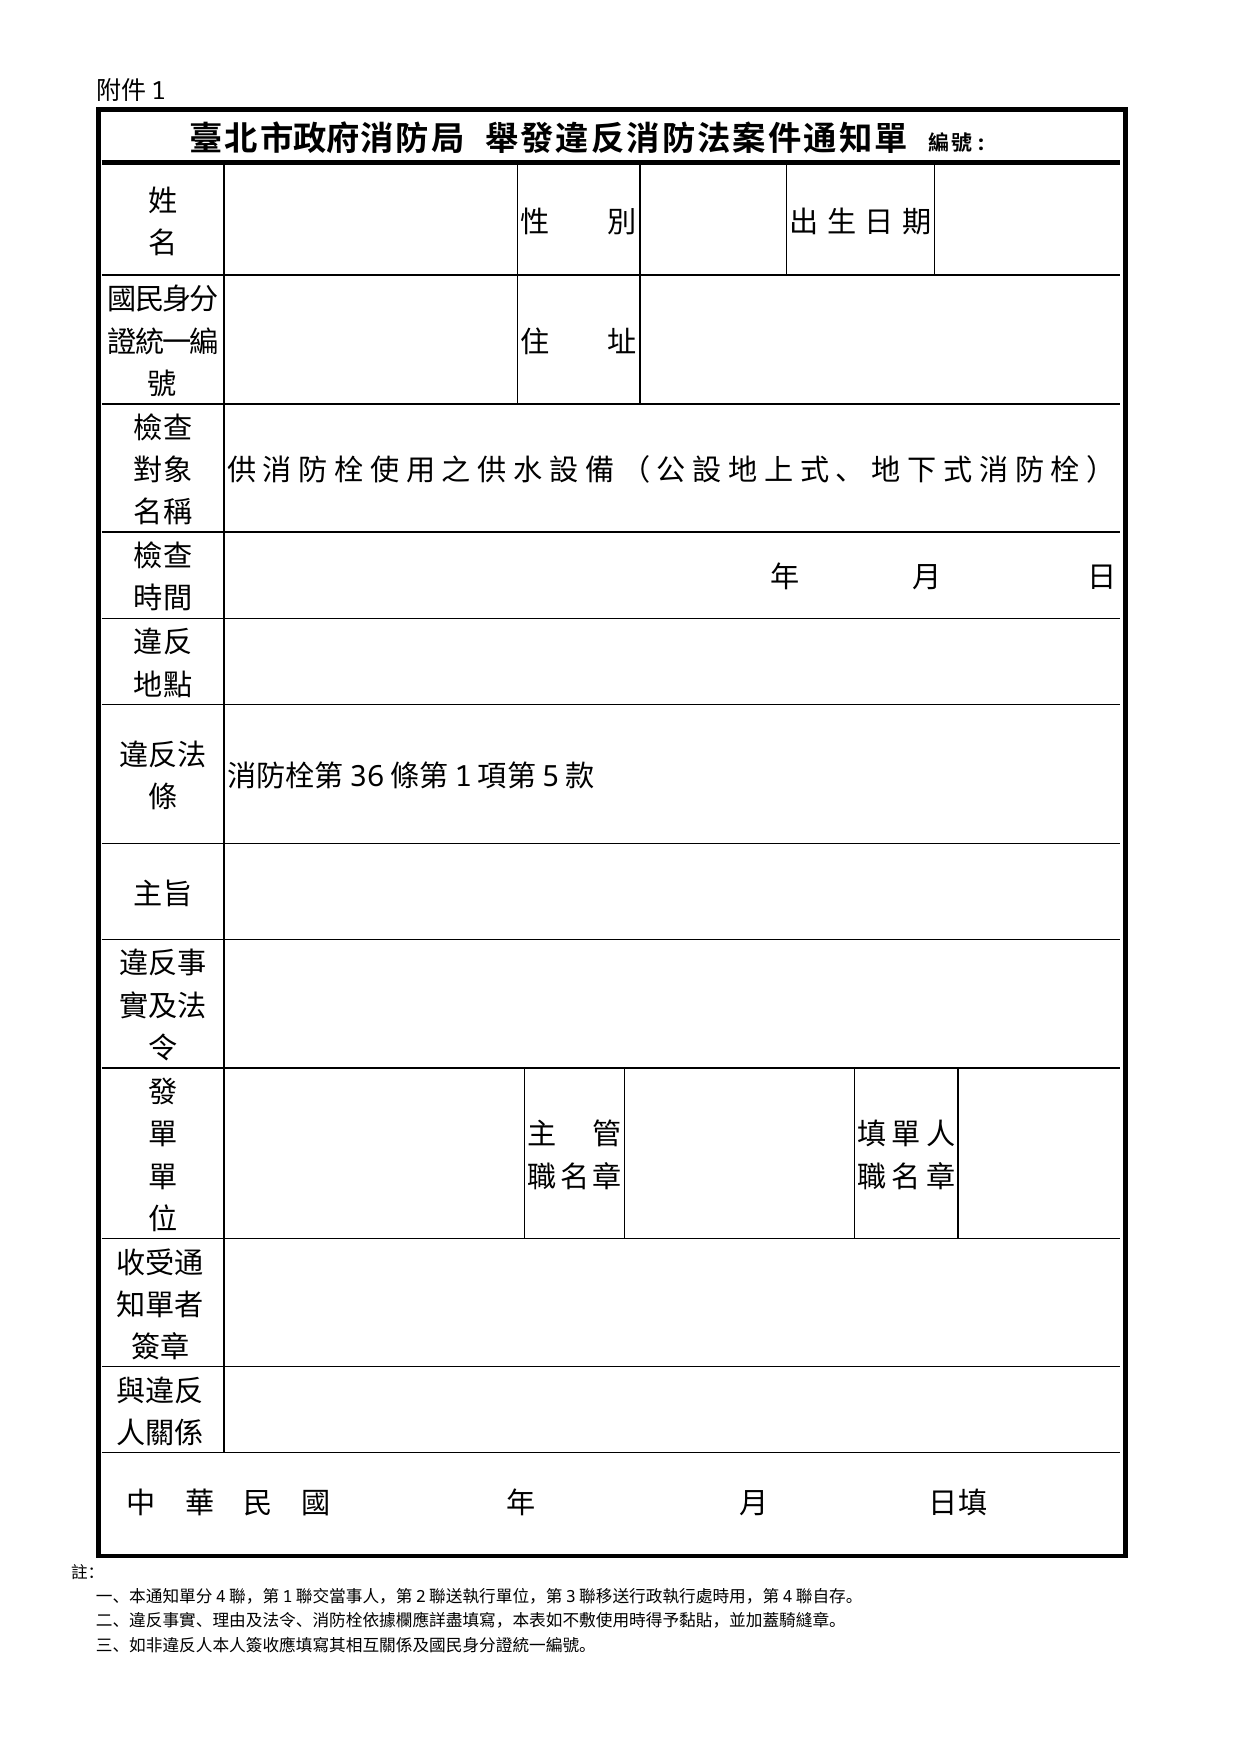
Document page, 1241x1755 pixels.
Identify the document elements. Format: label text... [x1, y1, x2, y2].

table_cell [225, 619, 1120, 703]
table_header 姓 名 [102, 165, 223, 274]
table_header 性 別 [518, 165, 639, 274]
table_cell [625, 1069, 854, 1238]
table_cell 發 單 單 位 [102, 1069, 223, 1238]
text 註： [71, 1558, 1152, 1583]
table_cell 與違反人關係 [102, 1367, 223, 1452]
table_cell [225, 1239, 1120, 1366]
table_cell [225, 844, 1120, 938]
table_header [641, 165, 786, 274]
table_cell 消防栓第36條第1項第5款 [225, 705, 1120, 843]
table_cell 住 址 [518, 276, 639, 403]
table_cell 主 管 職名章 [525, 1069, 624, 1238]
table_cell 檢查 對象 名稱 [102, 405, 223, 531]
table_cell 收受通知單者 簽章 [102, 1239, 223, 1366]
table_header 出生日期 [787, 165, 934, 274]
table_cell 違反法條 [102, 705, 223, 843]
table_cell 違反 地點 [102, 619, 223, 703]
table_cell [225, 1069, 524, 1238]
table_cell 國民身分 證統一編號 [102, 276, 223, 403]
text 三、如非違反人本人簽收應填寫其相互關係及國民身分證統一編號。 [96, 1632, 1152, 1656]
table_cell [225, 940, 1120, 1067]
table_header [935, 165, 1120, 274]
table_cell 供消防栓使用之供水設備（公設地上式、地下式消防栓） [225, 405, 1120, 531]
table_cell 違反事實及法令 [102, 940, 223, 1067]
table_header [225, 165, 517, 274]
table_cell [959, 1069, 1120, 1238]
text 附件1 [71, 71, 1152, 107]
text 一、本通知單分4聯，第1聯交當事人，第2聯送執行單位，第3聯移送行政執行處時用，第4聯自存。 [96, 1583, 1152, 1607]
table_cell 填單人 職名章 [855, 1069, 957, 1238]
table_cell [641, 276, 1120, 403]
table_cell [225, 1367, 1120, 1452]
table_cell 檢查 時間 [102, 533, 223, 617]
table_cell [225, 276, 517, 403]
table_header 臺北市政府消防局 舉發違反消防法案件通知單 編號: 中 華 民 國 年 月 日填 [101, 112, 1123, 1553]
text 二、違反事實、理由及法令、消防栓依據欄應詳盡填寫，本表如不敷使用時得予黏貼，並加蓋騎縫章。 [96, 1607, 1152, 1632]
table_cell 主旨 [102, 844, 223, 938]
table_cell 年 月 日 [225, 533, 1120, 617]
